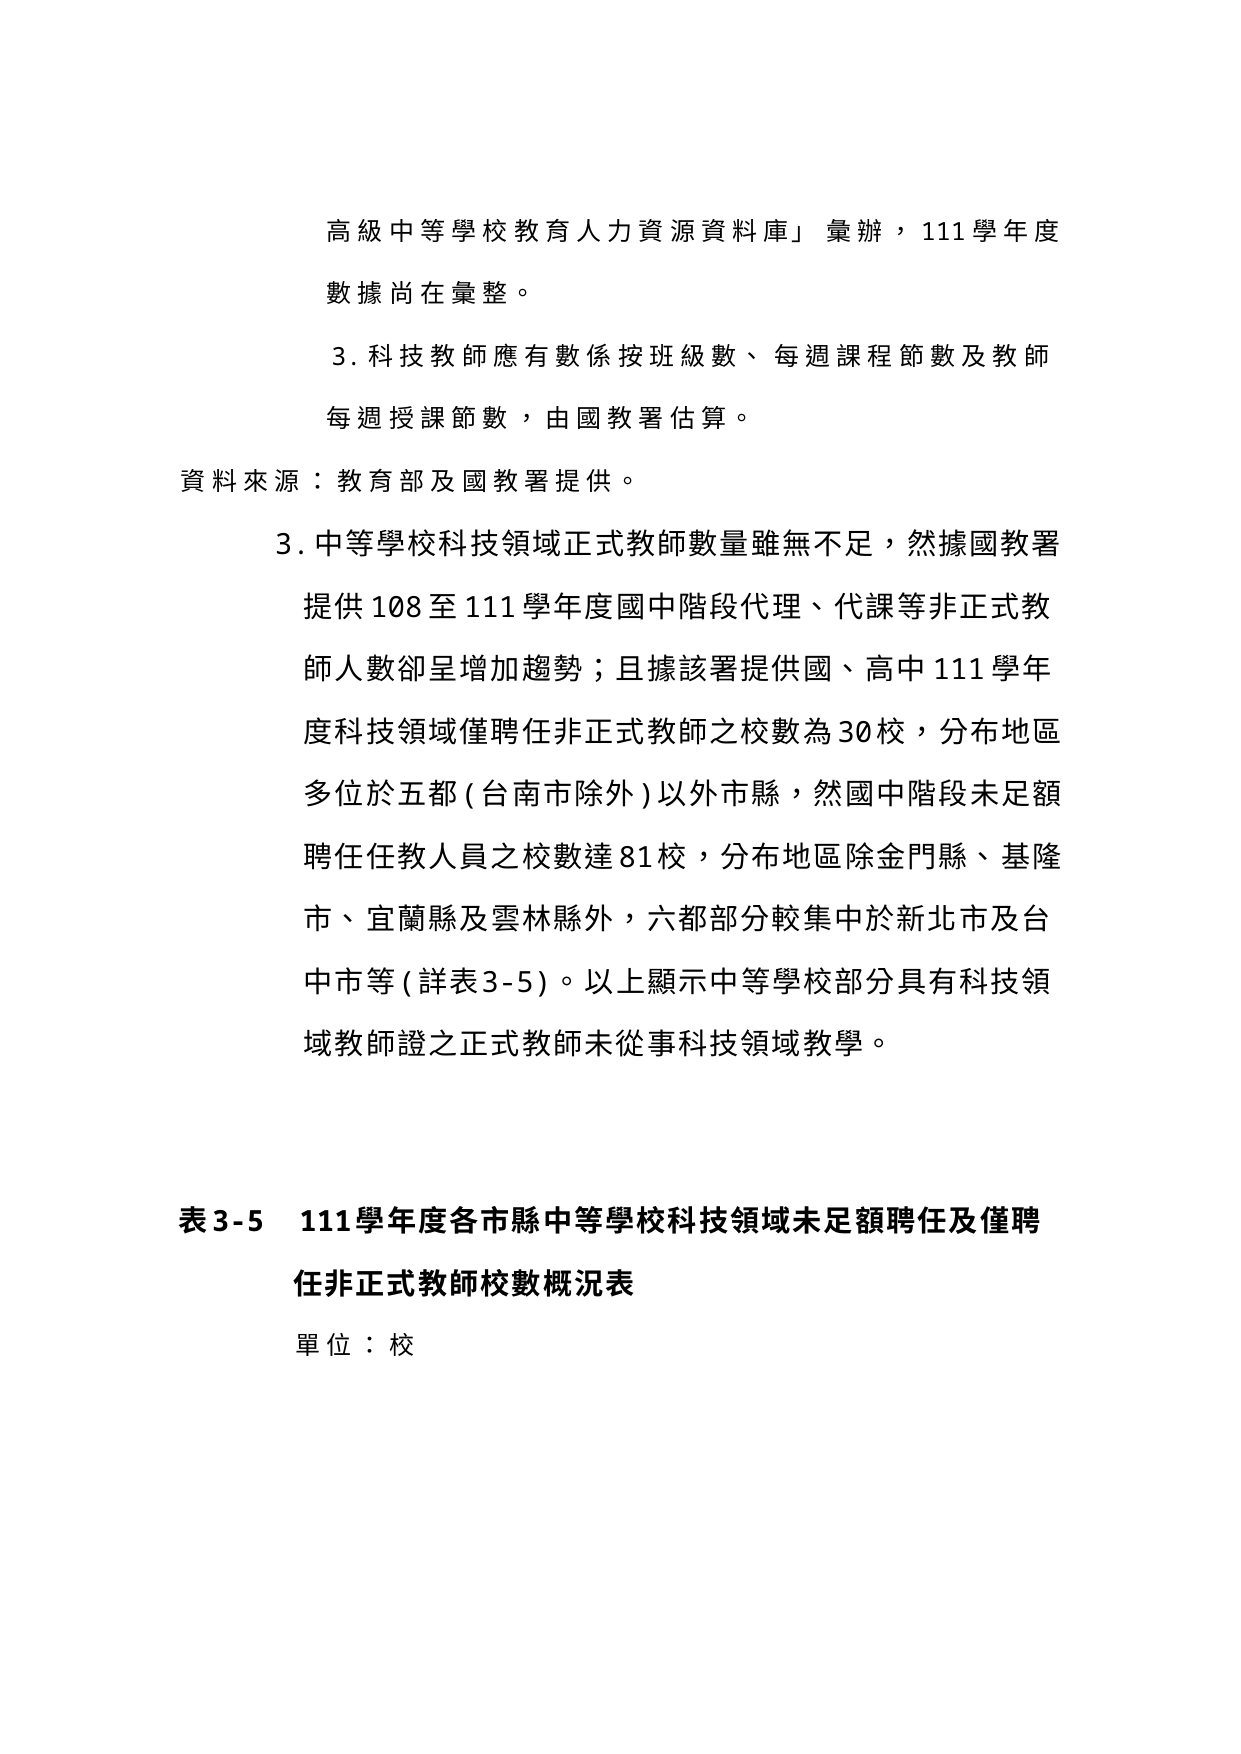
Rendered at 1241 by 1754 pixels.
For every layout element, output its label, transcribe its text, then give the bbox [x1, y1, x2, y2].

text 3.科技教師應有數係按班級數、每週課程節數及教師每週授課節數，由國教署估算。 [163, 313, 1063, 438]
text 資料來源：教育部及國教署提供。 [163, 438, 1063, 500]
text 3.中等學校科技領域正式教師數量雖無不足，然據國教署提供108至111學年度國中階段代理、代課等非正式教師人數卻呈增加趨勢；且據該署提供國、高中111學年度科技領域僅聘任非正式教師之校數為30校，分布地區多位於五都(台南市除外)以外市縣，然國中階段未足額聘任任教人員之校數達81校，分布地區除金門縣、基隆市、宜蘭縣及雲林縣外，六都部分較集中於新北市及台中市等(詳表3-5)。以上顯示中等學校部分具有科技領域教師證之正式教師未從事科技領域教學。 [266, 500, 1063, 1063]
text 表3-5 111學年度各市縣中等學校科技領域未足額聘任及僅聘任非正式教師校數概況表 單位：校 [177, 1177, 1063, 1365]
text 高級中等學校教育人力資源資料庫」彙辦，111學年度數據尚在彙整。 [163, 188, 1063, 313]
